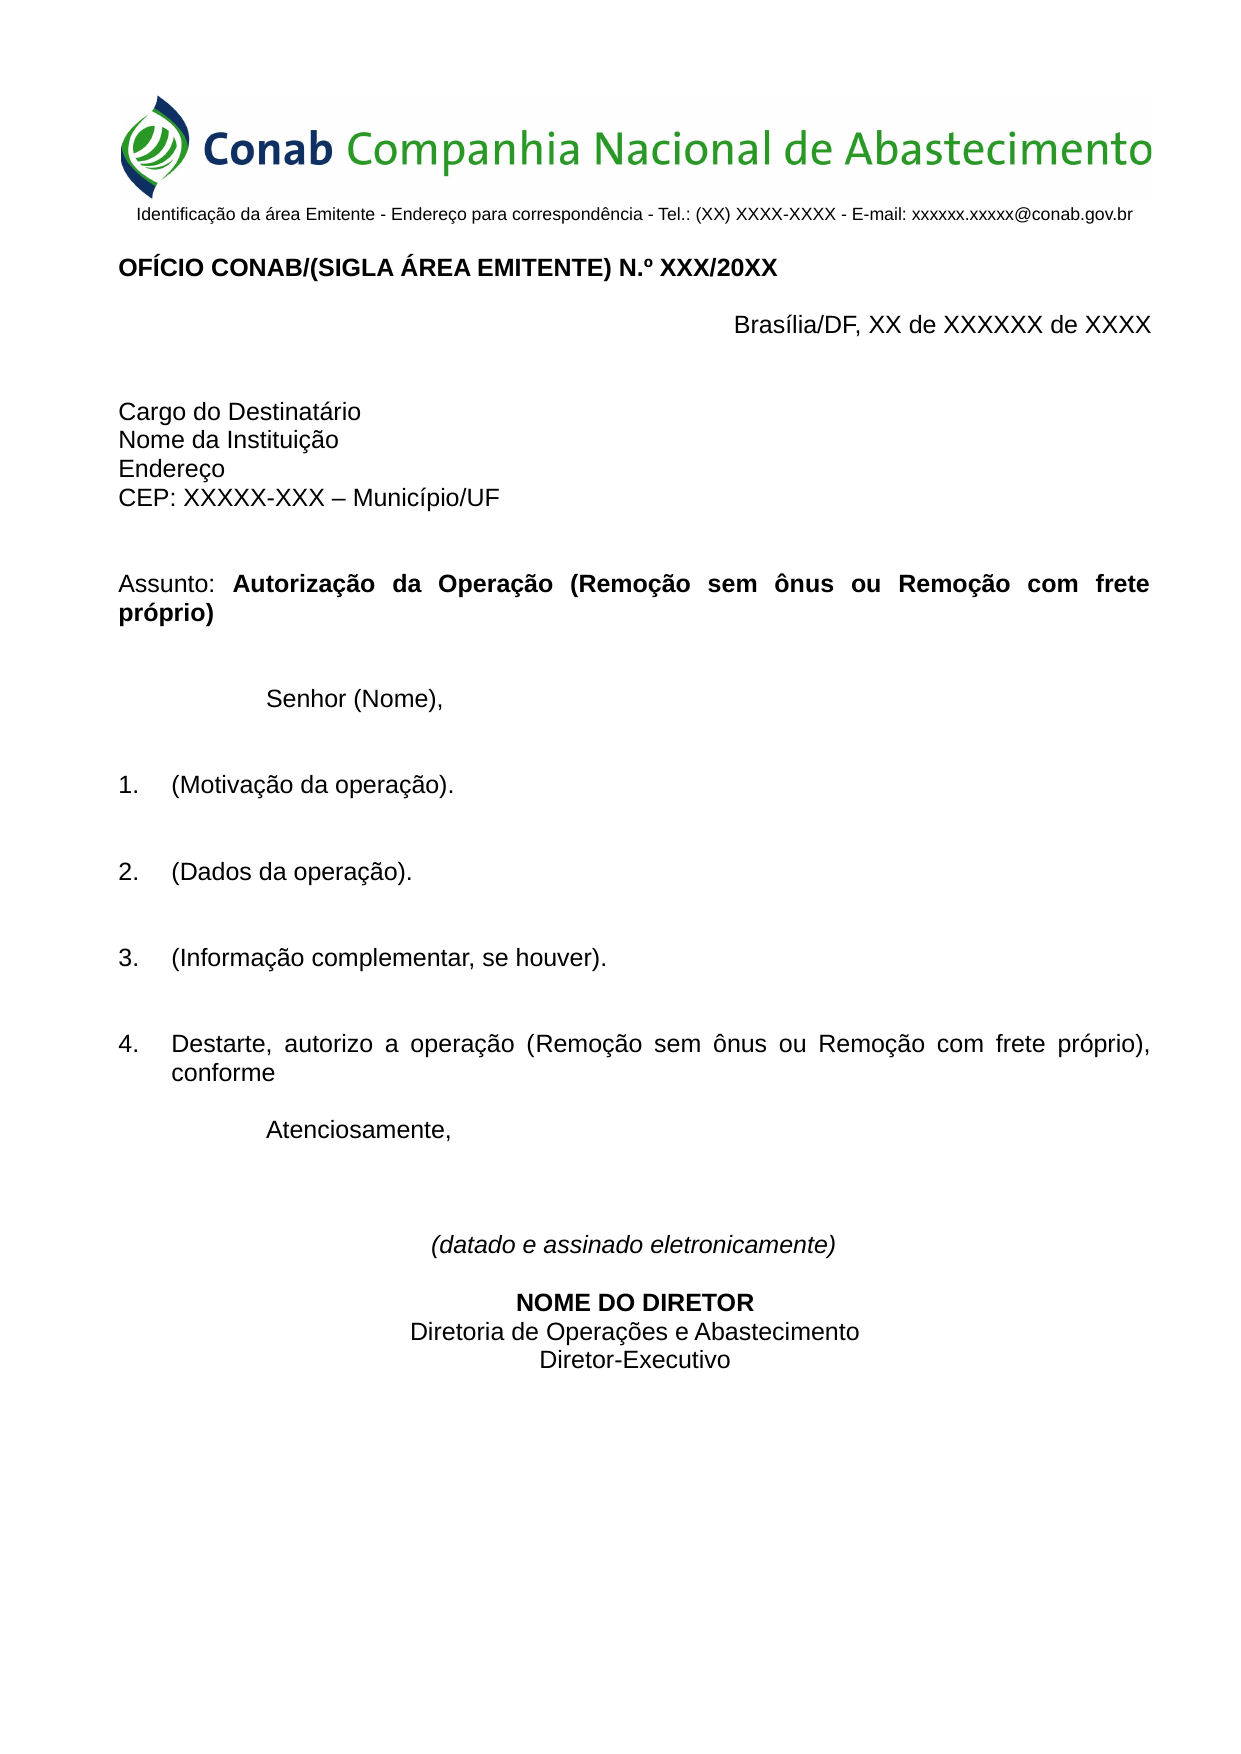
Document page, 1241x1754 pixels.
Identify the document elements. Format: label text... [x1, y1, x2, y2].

text Endereço [118, 454, 1152, 483]
text Senhor (Nome), [118, 684, 1152, 713]
text Diretoria de Operações e Abastecimento [118, 1316, 1152, 1345]
text CEP: XXXXX-XXX – Município/UF [118, 483, 1152, 511]
text Brasília/DF, XX de XXXXXX de XXXX [118, 310, 1152, 339]
text Diretor-Executivo [118, 1345, 1152, 1374]
subtitle NOME DO DIRETOR [118, 1288, 1152, 1316]
text Atenciosamente, [118, 1115, 1152, 1144]
text Nome da Instituição [118, 425, 1152, 454]
text 3. (Informação complementar, se houver). [118, 943, 1152, 971]
text Cargo do Destinatário [118, 396, 1152, 425]
picture [121, 95, 1152, 199]
text (datado e assinado eletronicamente) [118, 1230, 1152, 1259]
text Assunto: Autorização da Operação (Remoção sem ônus ou Remoção com frete próprio) [118, 569, 1152, 626]
text Identificação da área Emitente - Endereço para correspondência - Tel.: (XX) XXXX-XXXX - E-mail: xxxxxx.xxxxx@conab.gov.br [118, 203, 1152, 224]
text 4. Destarte, autorizo a operação (Remoção sem ônus ou Remoção com frete próprio), conforme [118, 1029, 1152, 1086]
text 2. (Dados da operação). [118, 856, 1152, 885]
text OFÍCIO CONAB/(SIGLA ÁREA EMITENTE) N.º XXX/20XX [118, 253, 1152, 281]
text 1. (Motivação da operação). [118, 770, 1152, 799]
